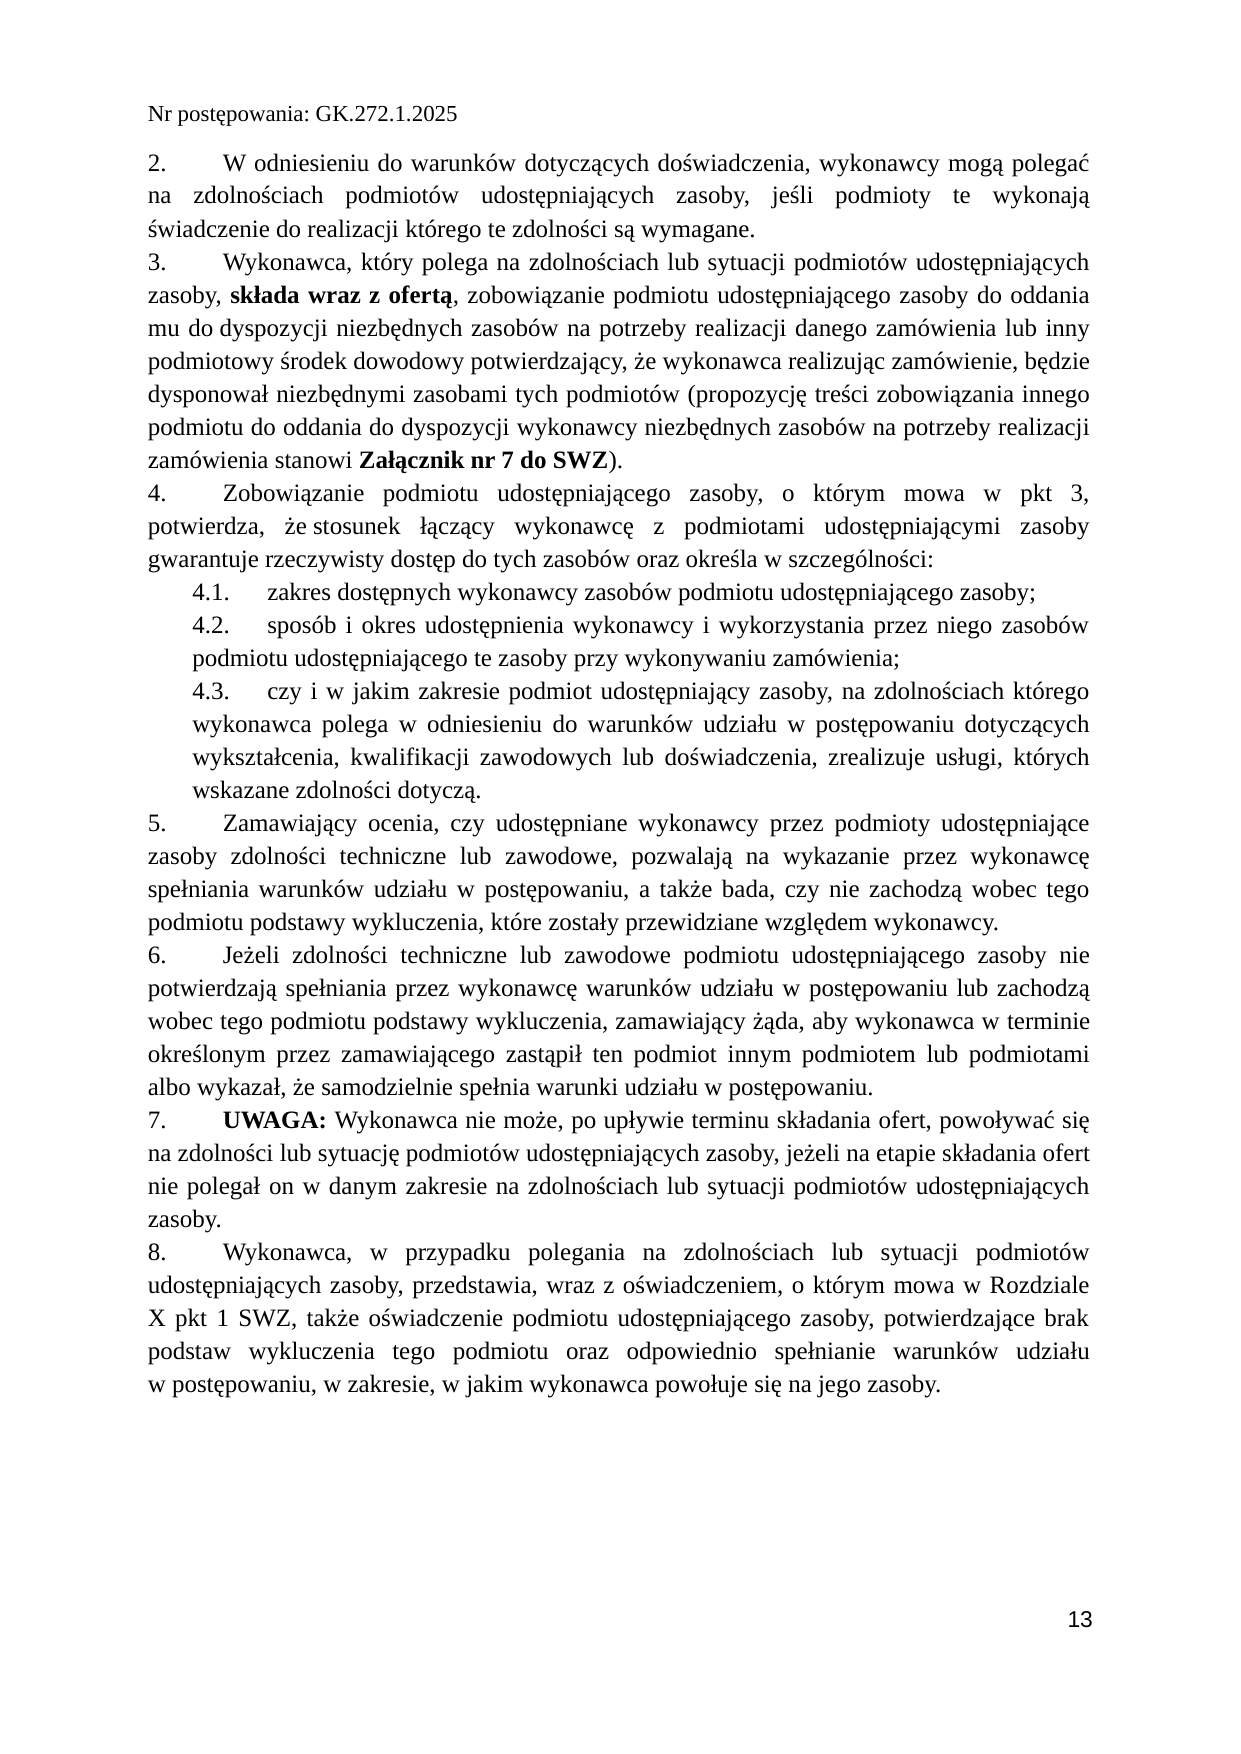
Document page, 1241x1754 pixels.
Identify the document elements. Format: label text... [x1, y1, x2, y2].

list sposób i okres udostępnienia wykonawcy i wykorzystania przez niego zasobów podmiotu udostępniającego te zasoby przy wykonywaniu zamówienia; [192, 610, 1090, 672]
list Wykonawca, który polega na zdolnościach lub sytuacji podmiotów udostępniających zasoby, składa wraz z ofertą, zobowiązanie podmiotu udostępniającego zasoby do oddania mu do dyspozycji niezbędnych zasobów na potrzeby realizacji danego zamówienia lub inny podmiotowy środek dowodowy potwierdzający, że wykonawca realizując zamówienie, będzie dysponował niezbędnymi zasobami tych podmiotów (propozycję treści zobowiązania innego podmiotu do oddania do dyspozycji wykonawcy niezbędnych zasobów na potrzeby realizacji zamówienia stanowi Załącznik nr 7 do SWZ). [148, 247, 1090, 473]
list Zobowiązanie podmiotu udostępniającego zasoby, o którym mowa w pkt 3, potwierdza, że stosunek łączący wykonawcę z podmiotami udostępniającymi zasoby gwarantuje rzeczywisty dostęp do tych zasobów oraz określa w szczególności: [148, 478, 1090, 573]
list zakres dostępnych wykonawcy zasobów podmiotu udostępniającego zasoby; [192, 577, 1090, 606]
list Jeżeli zdolności techniczne lub zawodowe podmiotu udostępniającego zasoby nie potwierdzają spełniania przez wykonawcę warunków udziału w postępowaniu lub zachodzą wobec tego podmiotu podstawy wykluczenia, zamawiający żąda, aby wykonawca w terminie określonym przez zamawiającego zastąpił ten podmiot innym podmiotem lub podmiotami albo wykazał, że samodzielnie spełnia warunki udziału w postępowaniu. [148, 940, 1090, 1101]
list Wykonawca, w przypadku polegania na zdolnościach lub sytuacji podmiotów udostępniających zasoby, przedstawia, wraz z oświadczeniem, o którym mowa w Rozdziale X pkt 1 SWZ, także oświadczenie podmiotu udostępniającego zasoby, potwierdzające brak podstaw wykluczenia tego podmiotu oraz odpowiednio spełnianie warunków udziału w postępowaniu, w zakresie, w jakim wykonawca powołuje się na jego zasoby. [148, 1237, 1090, 1398]
list W odniesieniu do warunków dotyczących doświadczenia, wykonawcy mogą polegać na zdolnościach podmiotów udostępniających zasoby, jeśli podmioty te wykonają świadczenie do realizacji którego te zdolności są wymagane. [148, 148, 1090, 242]
list Zamawiający ocenia, czy udostępniane wykonawcy przez podmioty udostępniające zasoby zdolności techniczne lub zawodowe, pozwalają na wykazanie przez wykonawcę spełniania warunków udziału w postępowaniu, a także bada, czy nie zachodzą wobec tego podmiotu podstawy wykluczenia, które zostały przewidziane względem wykonawcy. [148, 808, 1090, 936]
list czy i w jakim zakresie podmiot udostępniający zasoby, na zdolnościach którego wykonawca polega w odniesieniu do warunków udziału w postępowaniu dotyczących wykształcenia, kwalifikacji zawodowych lub doświadczenia, zrealizuje usługi, których wskazane zdolności dotyczą. [192, 676, 1090, 804]
list UWAGA: Wykonawca nie może, po upływie terminu składania ofert, powoływać się na zdolności lub sytuację podmiotów udostępniających zasoby, jeżeli na etapie składania ofert nie polegał on w danym zakresie na zdolnościach lub sytuacji podmiotów udostępniających zasoby. [148, 1105, 1090, 1233]
